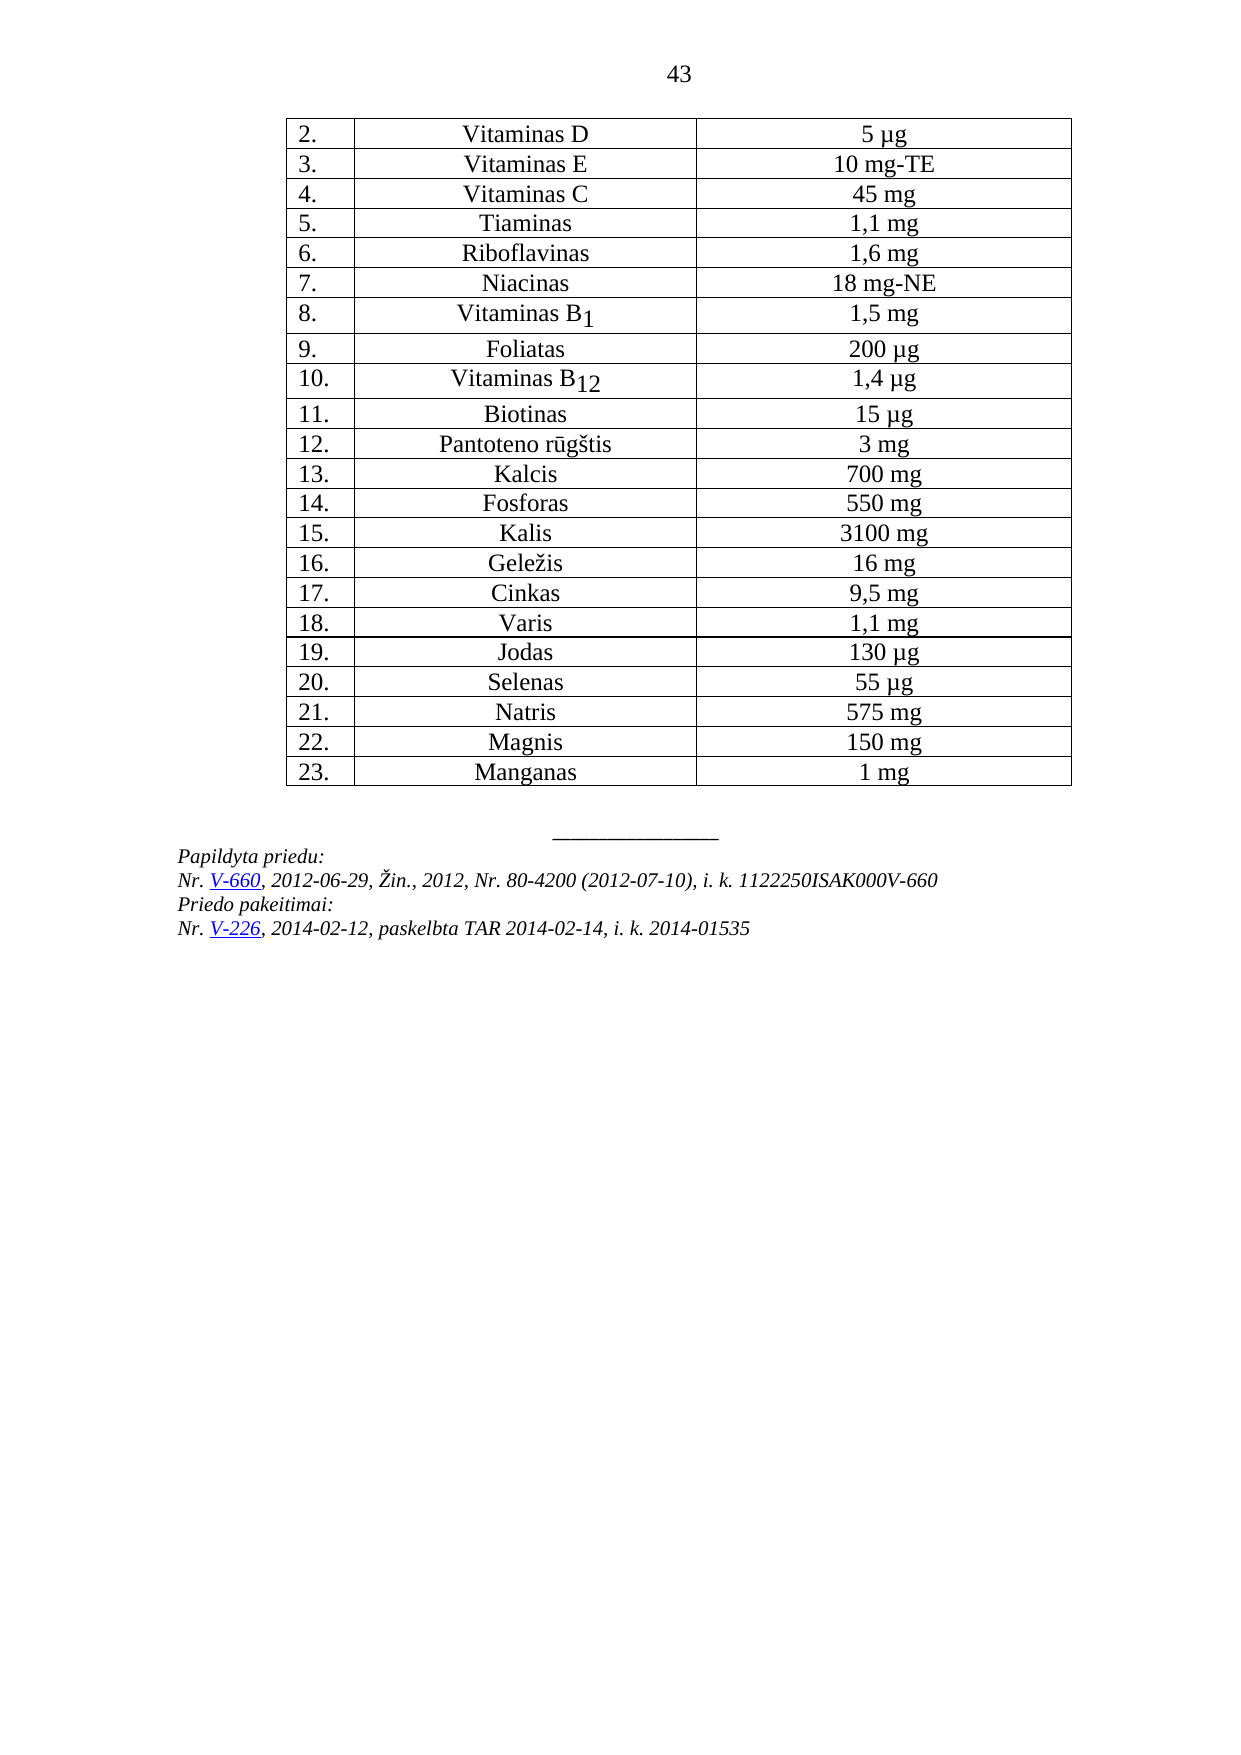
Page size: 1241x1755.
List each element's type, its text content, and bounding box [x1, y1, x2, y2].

table_cell Cinkas [355, 578, 696, 607]
table_cell 3 mg [697, 429, 1071, 458]
table_cell Manganas [355, 757, 696, 785]
table_cell 14. [287, 489, 354, 517]
table_cell 15 µg [697, 399, 1071, 428]
table_cell 19. [287, 638, 354, 666]
table_cell Selenas [355, 667, 696, 696]
table_cell Pantoteno rūgštis [355, 429, 696, 458]
table_cell Magnis [355, 727, 696, 756]
table_cell 23. [287, 757, 354, 785]
table_cell 18. [287, 608, 354, 636]
table_cell Riboflavinas [355, 238, 696, 267]
table_cell 55 µg [697, 667, 1071, 696]
table_cell Fosforas [355, 489, 696, 517]
table_cell 200 µg [697, 334, 1071, 362]
table_cell 22. [287, 727, 354, 756]
table_cell 4. [287, 179, 354, 207]
table_cell Geležis [355, 548, 696, 577]
text Nr. V-660, 2012-06-29, Žin., 2012, Nr. 80-4200 (2012-07-10), i. k. 1122250ISAK000V-660 [177, 868, 1181, 892]
text Nr. V-226, 2014-02-12, paskelbta TAR 2014-02-14, i. k. 2014-01535 [177, 916, 1181, 940]
table_cell Vitaminas C [355, 179, 696, 207]
table_cell Varis [355, 608, 696, 636]
table_cell Biotinas [355, 399, 696, 428]
table_cell Vitaminas B12 [355, 364, 696, 398]
table_cell 20. [287, 667, 354, 696]
table_cell 130 µg [697, 638, 1071, 666]
table_cell 575 mg [697, 697, 1071, 726]
table_cell 10 mg-TE [697, 149, 1071, 178]
table_cell 21. [287, 697, 354, 726]
table_cell Kalis [355, 518, 696, 547]
text Priedo pakeitimai: [177, 892, 1181, 916]
table_cell 13. [287, 459, 354, 487]
table_cell 3. [287, 149, 354, 178]
table_cell 1 mg [697, 757, 1071, 785]
text Papildyta priedu: [177, 844, 1181, 868]
table_cell Kalcis [355, 459, 696, 487]
table_cell Foliatas [355, 334, 696, 362]
table_cell 15. [287, 518, 354, 547]
table_cell 9,5 mg [697, 578, 1071, 607]
table_cell 3100 mg [697, 518, 1071, 547]
table_cell 18 mg-NE [697, 268, 1071, 297]
table_cell 9. [287, 334, 354, 362]
table_cell 6. [287, 238, 354, 267]
table_cell 1,1 mg [697, 608, 1071, 636]
table_cell 16. [287, 548, 354, 577]
table_cell Vitaminas E [355, 149, 696, 178]
table_cell 10. [287, 364, 354, 398]
table_cell 5 µg [697, 119, 1071, 148]
text __________________ [177, 815, 1181, 844]
table_cell 16 mg [697, 548, 1071, 577]
table_cell 2. [287, 119, 354, 148]
table_cell 1,1 mg [697, 209, 1071, 237]
table_cell Jodas [355, 638, 696, 666]
table_cell 550 mg [697, 489, 1071, 517]
table_cell 1,5 mg [697, 298, 1071, 333]
table_cell 17. [287, 578, 354, 607]
table_cell 7. [287, 268, 354, 297]
table_cell 12. [287, 429, 354, 458]
table_cell Vitaminas D [355, 119, 696, 148]
table_cell 1,4 µg [697, 364, 1071, 398]
table_cell 45 mg [697, 179, 1071, 207]
table_cell Natris [355, 697, 696, 726]
table_cell Tiaminas [355, 209, 696, 237]
table_cell 8. [287, 298, 354, 333]
table_cell Vitaminas B1 [355, 298, 696, 333]
table_cell 1,6 mg [697, 238, 1071, 267]
table_cell 5. [287, 209, 354, 237]
table_cell 150 mg [697, 727, 1071, 756]
table_cell 11. [287, 399, 354, 428]
table_cell Niacinas [355, 268, 696, 297]
table_cell 700 mg [697, 459, 1071, 487]
